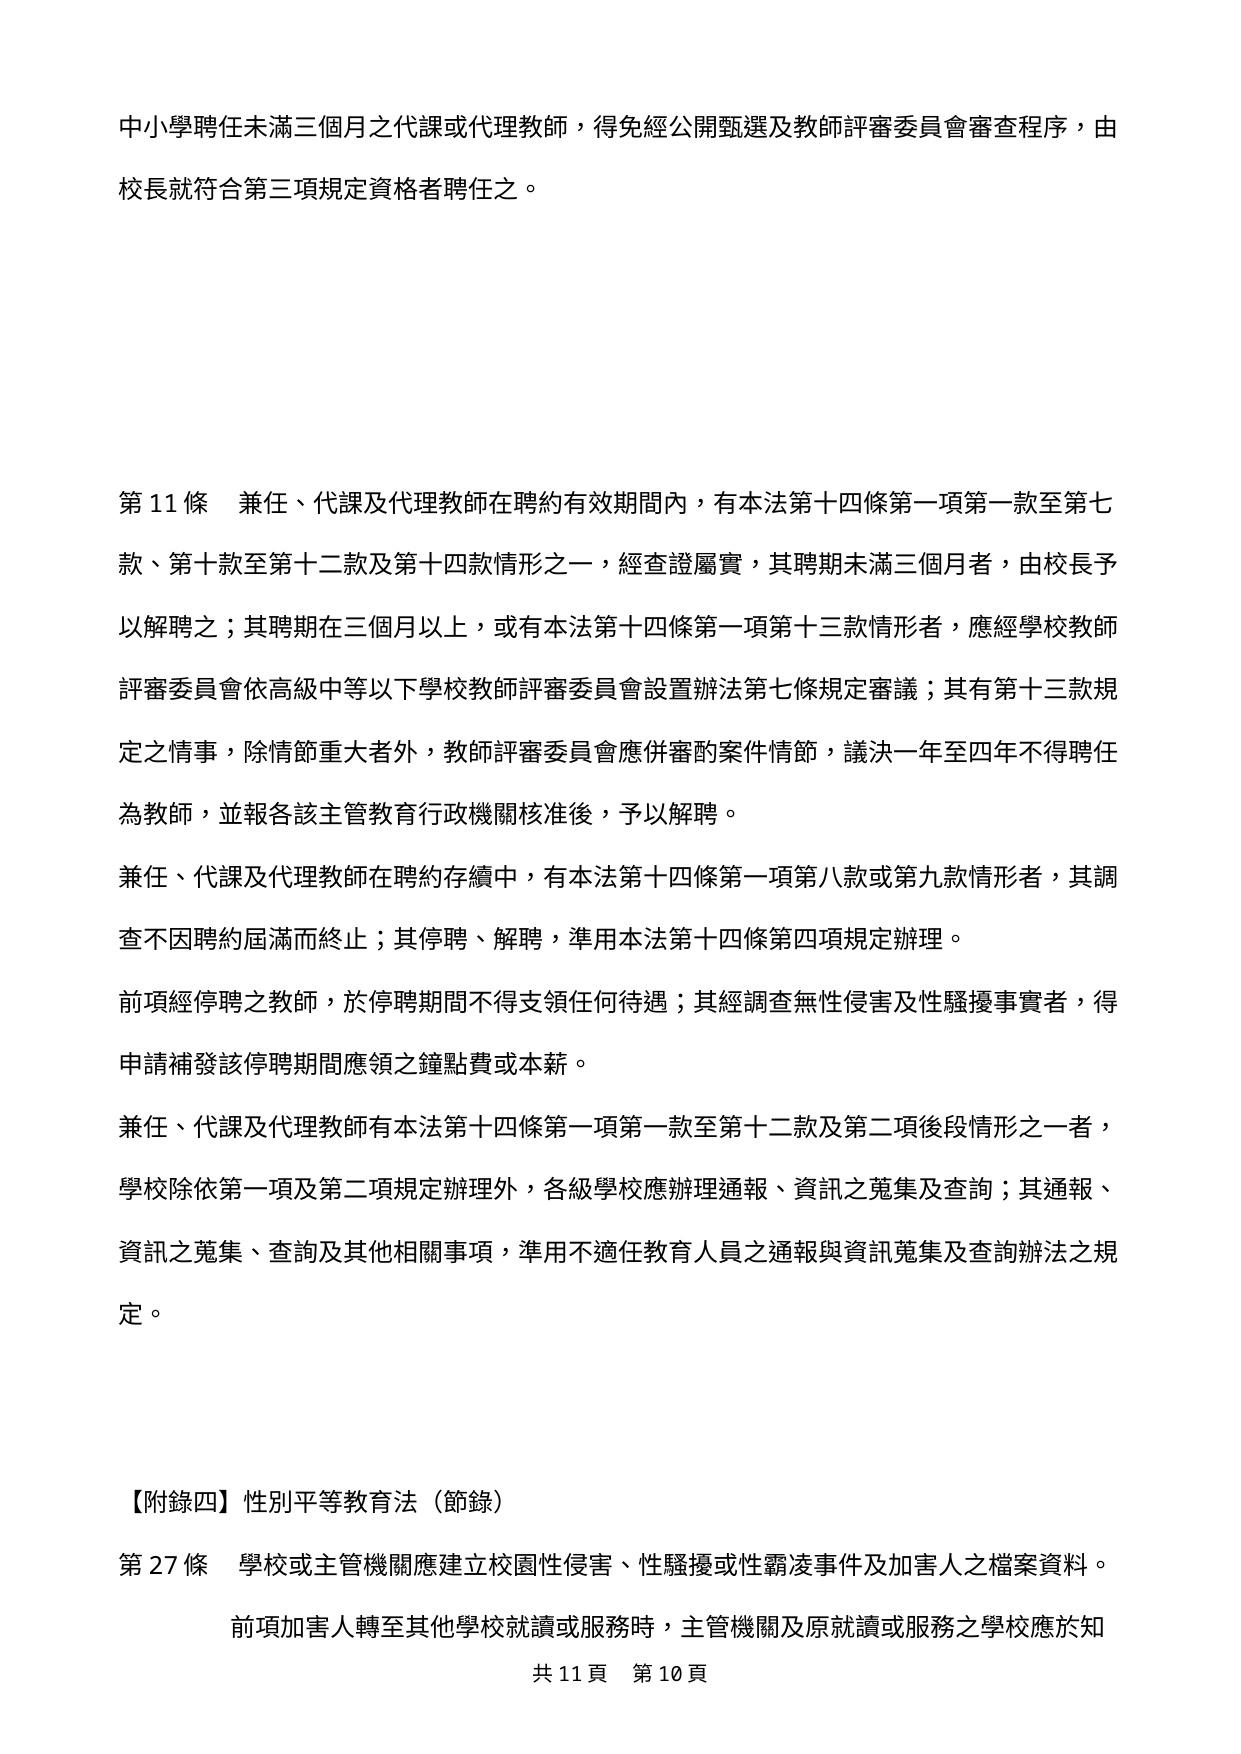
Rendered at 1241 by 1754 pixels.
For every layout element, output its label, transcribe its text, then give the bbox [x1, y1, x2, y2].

text 兼任、代課及代理教師有本法第十四條第一項第一款至第十二款及第二項後段情形之一者，學校除依第一項及第二項規定辦理外，各級學校應辦理通報、資訊之蒐集及查詢；其通報、資訊之蒐集、查詢及其他相關事項，準用不適任教育人員之通報與資訊蒐集及查詢辦法之規定。 [118, 1086, 1122, 1336]
text 中小學聘任未滿三個月之代課或代理教師，得免經公開甄選及教師評審委員會審查程序，由校長就符合第三項規定資格者聘任之。 [118, 86, 1122, 211]
text 兼任、代課及代理教師在聘約存續中，有本法第十四條第一項第八款或第九款情形者，其調查不因聘約屆滿而終止；其停聘、解聘，準用本法第十四條第四項規定辦理。 [118, 836, 1122, 961]
text 【附錄四】性別平等教育法（節錄） [118, 1461, 1122, 1523]
text 前項經停聘之教師，於停聘期間不得支領任何待遇；其經調查無性侵害及性騷擾事實者，得申請補發該停聘期間應領之鐘點費或本薪。 [118, 961, 1122, 1086]
text 第27條 學校或主管機關應建立校園性侵害、性騷擾或性霸凌事件及加害人之檔案資料。 [118, 1523, 1122, 1586]
text 第11條 兼任、代課及代理教師在聘約有效期間內，有本法第十四條第一項第一款至第七款、第十款至第十二款及第十四款情形之一，經查證屬實，其聘期未滿三個月者，由校長予以解聘之；其聘期在三個月以上，或有本法第十四條第一項第十三款情形者，應經學校教師評審委員會依高級中等以下學校教師評審委員會設置辦法第七條規定審議；其有第十三款規定之情事，除情節重大者外，教師評審委員會應併審酌案件情節，議決一年至四年不得聘任為教師，並報各該主管教育行政機關核准後，予以解聘。 [118, 461, 1122, 836]
text 前項加害人轉至其他學校就讀或服務時，主管機關及原就讀或服務之學校應於知 [231, 1586, 1122, 1648]
